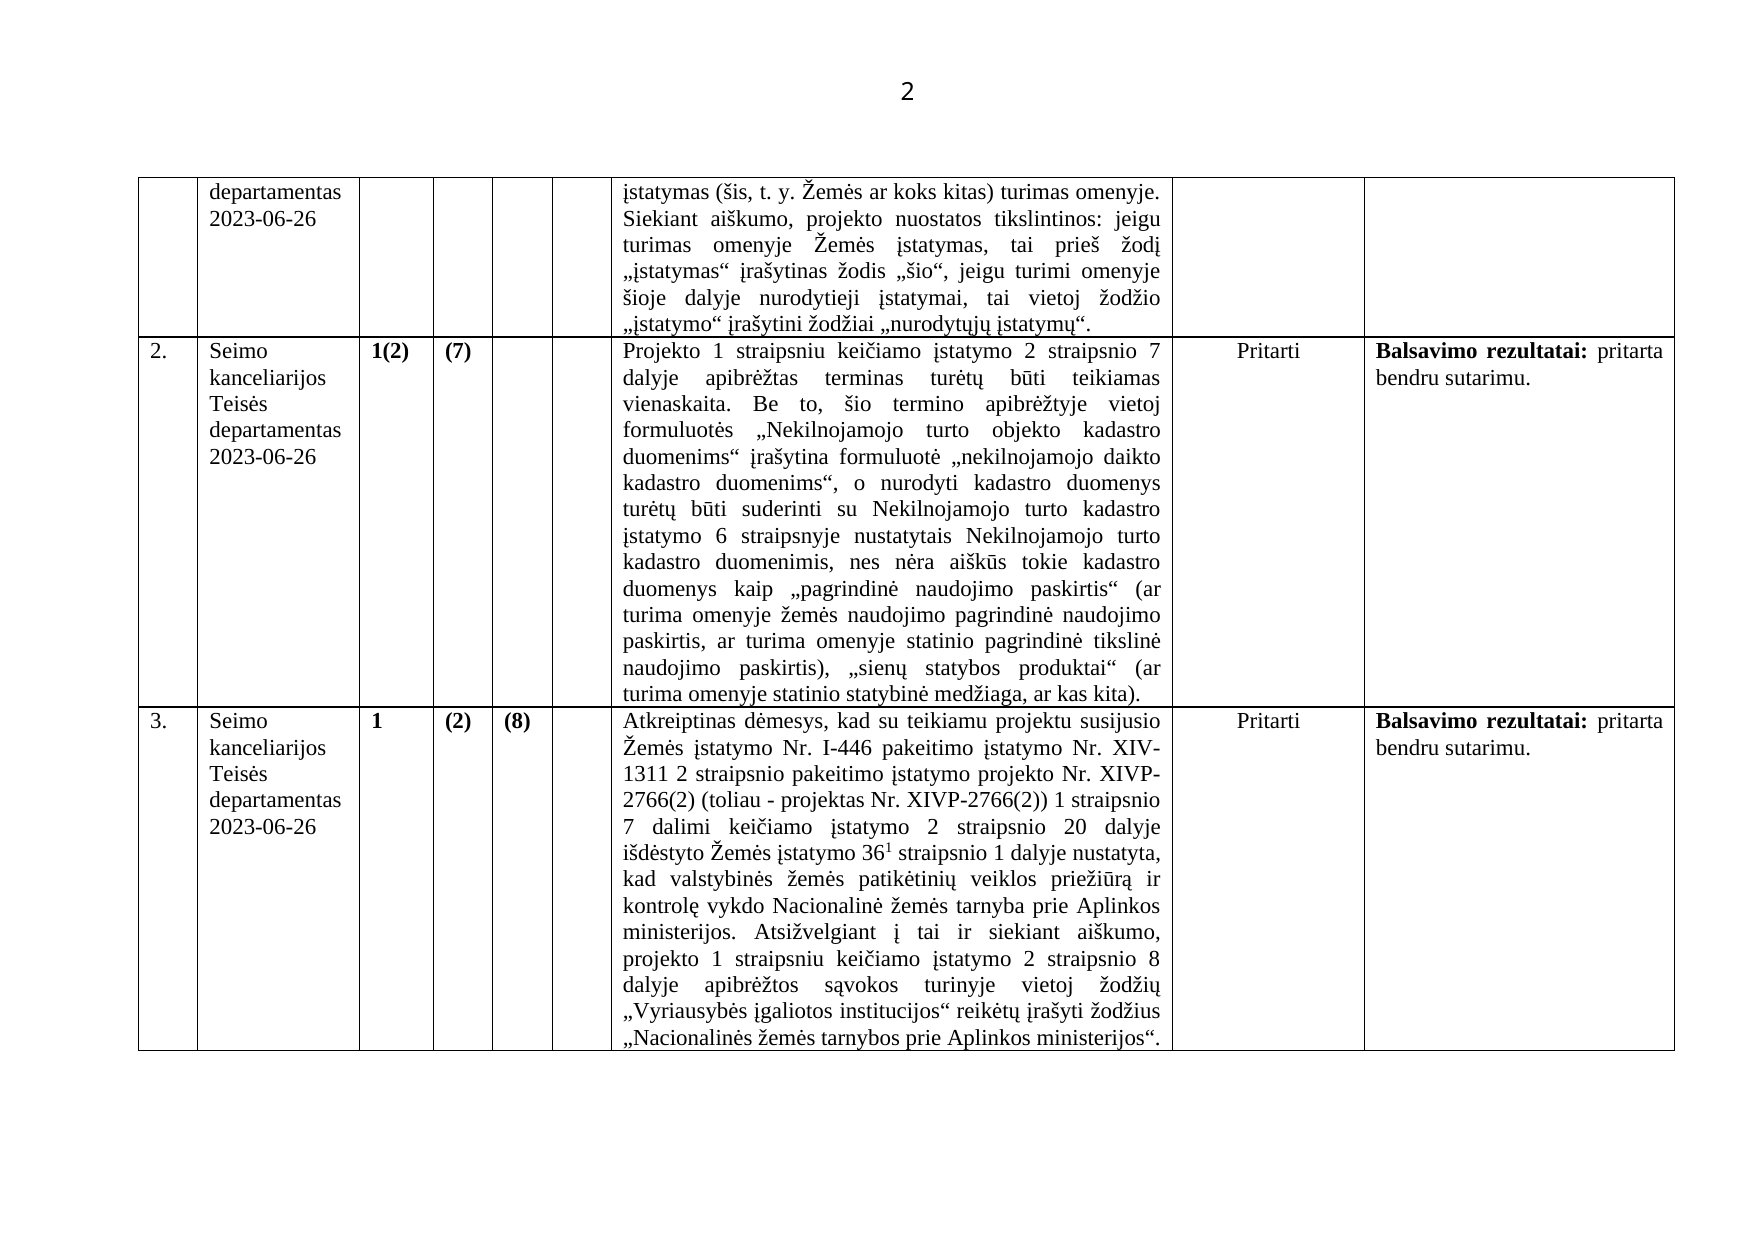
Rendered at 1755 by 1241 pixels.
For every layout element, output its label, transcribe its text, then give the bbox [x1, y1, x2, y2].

table_cell [493, 178, 552, 336]
table_cell Balsavimo rezultatai: pritarta bendru sutarimu. [1365, 708, 1674, 1050]
table_cell (2) [434, 708, 492, 1050]
table_cell 1(2) [360, 338, 433, 706]
table_cell [360, 178, 433, 336]
table_cell Pritarti [1173, 338, 1364, 706]
table_cell (7) [434, 338, 492, 706]
table_cell Seimo kanceliarijos Teisės departamentas 2023-06-26 [198, 338, 359, 706]
table_cell (8) [493, 708, 552, 1050]
table_cell [139, 178, 197, 336]
table_cell [493, 338, 552, 706]
table_cell [1173, 178, 1364, 336]
table_cell Projekto 1 straipsniu keičiamo įstatymo 2 straipsnio 7 dalyje apibrėžtas terminas turėtų būti teikiamas vienaskaita. Be to, šio termino apibrėžtyje vietoj formuluotės „Nekilnojamojo turto objekto kadastro duomenims“ įrašytina formuluotė „nekilnojamojo daikto kadastro duomenims“, o nurodyti kadastro duomenys turėtų būti suderinti su Nekilnojamojo turto kadastro įstatymo 6 straipsnyje nustatytais Nekilnojamojo turto kadastro duomenimis, nes nėra aiškūs tokie kadastro duomenys kaip „pagrindinė naudojimo paskirtis“ (ar turima omenyje žemės naudojimo pagrindinė naudojimo paskirtis, ar turima omenyje statinio pagrindinė tikslinė naudojimo paskirtis), „sienų statybos produktai“ (ar turima omenyje statinio statybinė medžiaga, ar kas kita). [612, 338, 1172, 706]
table_cell [553, 178, 611, 336]
table_cell departamentas 2023-06-26 [198, 178, 359, 336]
table_cell 3. [139, 708, 197, 1050]
table_cell [1365, 178, 1674, 336]
table_cell įstatymas (šis, t. y. Žemės ar koks kitas) turimas omenyje. Siekiant aiškumo, projekto nuostatos tikslintinos: jeigu turimas omenyje Žemės įstatymas, tai prieš žodį „įstatymas“ įrašytinas žodis „šio“, jeigu turimi omenyje šioje dalyje nurodytieji įstatymai, tai vietoj žodžio „įstatymo“ įrašytini žodžiai „nurodytųjų įstatymų“. [612, 178, 1172, 336]
table_cell [553, 338, 611, 706]
table_cell [434, 178, 492, 336]
table_cell 1 [360, 708, 433, 1050]
table_cell Pritarti [1173, 708, 1364, 1050]
table_cell Atkreiptinas dėmesys, kad su teikiamu projektu susijusio Žemės įstatymo Nr. I-446 pakeitimo įstatymo Nr. XIV-1311 2 straipsnio pakeitimo įstatymo projekto Nr. XIVP-2766(2) (toliau - projektas Nr. XIVP-2766(2)) 1 straipsnio 7 dalimi keičiamo įstatymo 2 straipsnio 20 dalyje išdėstyto Žemės įstatymo 361 straipsnio 1 dalyje nustatyta, kad valstybinės žemės patikėtinių veiklos priežiūrą ir kontrolę vykdo Nacionalinė žemės tarnyba prie Aplinkos ministerijos. Atsižvelgiant į tai ir siekiant aiškumo, projekto 1 straipsniu keičiamo įstatymo 2 straipsnio 8 dalyje apibrėžtos sąvokos turinyje vietoj žodžių „Vyriausybės įgaliotos institucijos“ reikėtų įrašyti žodžius „Nacionalinės žemės tarnybos prie Aplinkos ministerijos“. [612, 708, 1172, 1050]
table_cell 2. [139, 338, 197, 706]
table_cell Seimo kanceliarijos Teisės departamentas 2023-06-26 [198, 708, 359, 1050]
table_cell Balsavimo rezultatai: pritarta bendru sutarimu. [1365, 338, 1674, 706]
table_cell [553, 708, 611, 1050]
